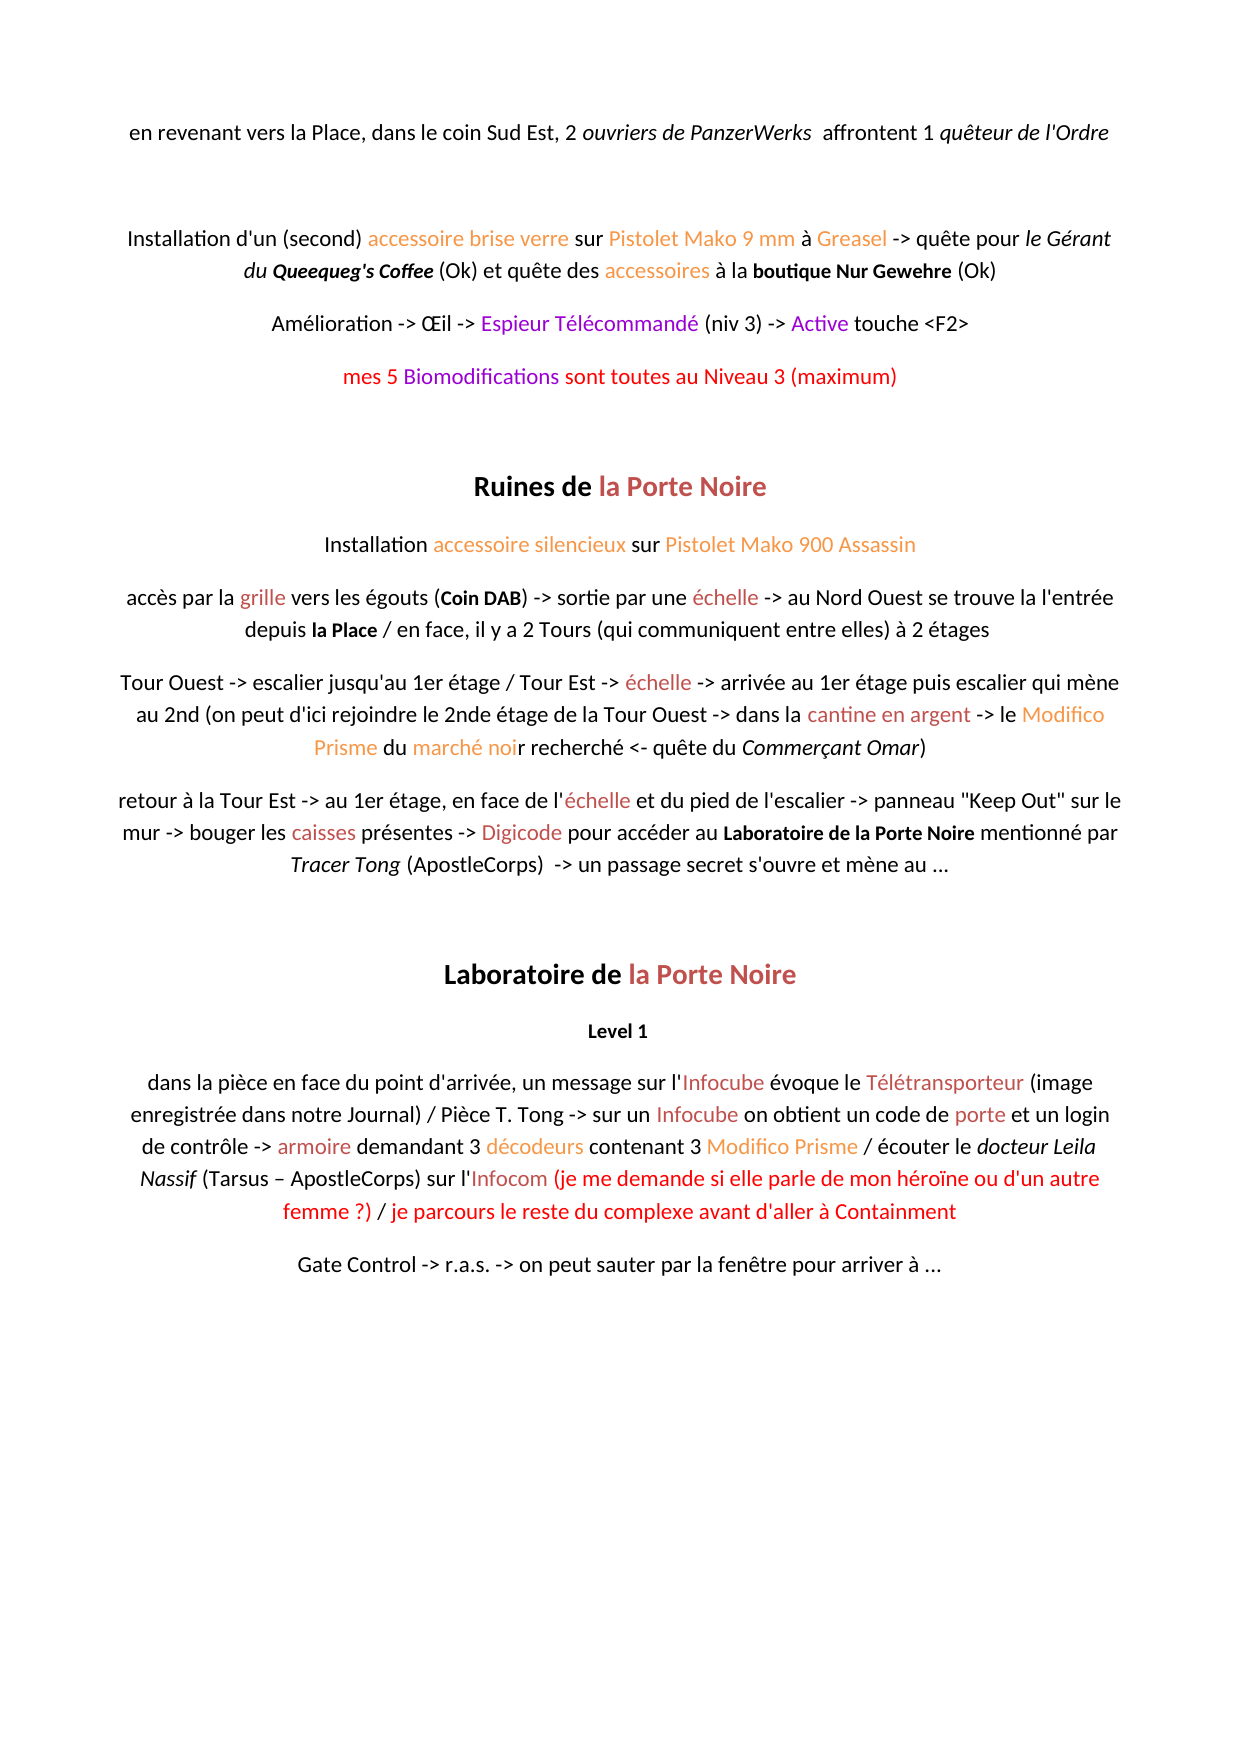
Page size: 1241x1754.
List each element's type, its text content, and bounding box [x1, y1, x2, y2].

text accès par la grille vers les égouts (Coin DAB) -> sortie par une échelle -> au Nord Ouest se trouve la l'entrée depuis la Place / en face, il y a 2 Tours (qui communiquent entre elles) à 2 étages [118, 583, 1122, 643]
text Level 1 [118, 1018, 1122, 1043]
text mes 5 Biomodifications sont toutes au Niveau 3 (maximum) [118, 362, 1122, 390]
text Tour Ouest -> escalier jusqu'au 1er étage / Tour Est -> échelle -> arrivée au 1er étage puis escalier qui mène au 2nd (on peut d'ici rejoindre le 2nde étage de la Tour Ouest -> dans la cantine en argent -> le Modifico Prisme du marché noir recherché <- quête du Commerçant Omar) [118, 668, 1122, 761]
text Ruines de la Porte Noire [118, 468, 1122, 504]
text retour à la Tour Est -> au 1er étage, en face de l'échelle et du pied de l'escalier -> panneau "Keep Out" sur le mur -> bouger les caisses présentes -> Digicode pour accéder au Laboratoire de la Porte Noire mentionné par Tracer Tong (ApostleCorps) -> un passage secret s'ouvre et mène au ... [118, 786, 1122, 878]
text Installation d'un (second) accessoire brise verre sur Pistolet Mako 9 mm à Greasel -> quête pour le Gérant du Queequeg's Coffee (Ok) et quête des accessoires à la boutique Nur Gewehre (Ok) [118, 224, 1122, 284]
text Installation accessoire silencieux sur Pistolet Mako 900 Assassin [118, 530, 1122, 558]
text Laboratoire de la Porte Noire [118, 956, 1122, 992]
text dans la pièce en face du point d'arrivée, un message sur l'Infocube évoque le Télétransporteur (image enregistrée dans notre Journal) / Pièce T. Tong -> sur un Infocube on obtient un code de porte et un login de contrôle -> armoire demandant 3 décodeurs contenant 3 Modifico Prisme / écouter le docteur Leila Nassif (Tarsus – ApostleCorps) sur l'Infocom (je me demande si elle parle de mon héroïne ou d'un autre femme ?) / je parcours le reste du complexe avant d'aller à Containment [118, 1068, 1122, 1225]
text en revenant vers la Place, dans le coin Sud Est, 2 ouvriers de PanzerWerks affrontent 1 quêteur de l'Ordre [118, 118, 1122, 146]
text Gate Control -> r.a.s. -> on peut sauter par la fenêtre pour arriver à ... [118, 1250, 1122, 1278]
text Amélioration -> Œil -> Espieur Télécommandé (niv 3) -> Active touche <F2> [118, 309, 1122, 337]
